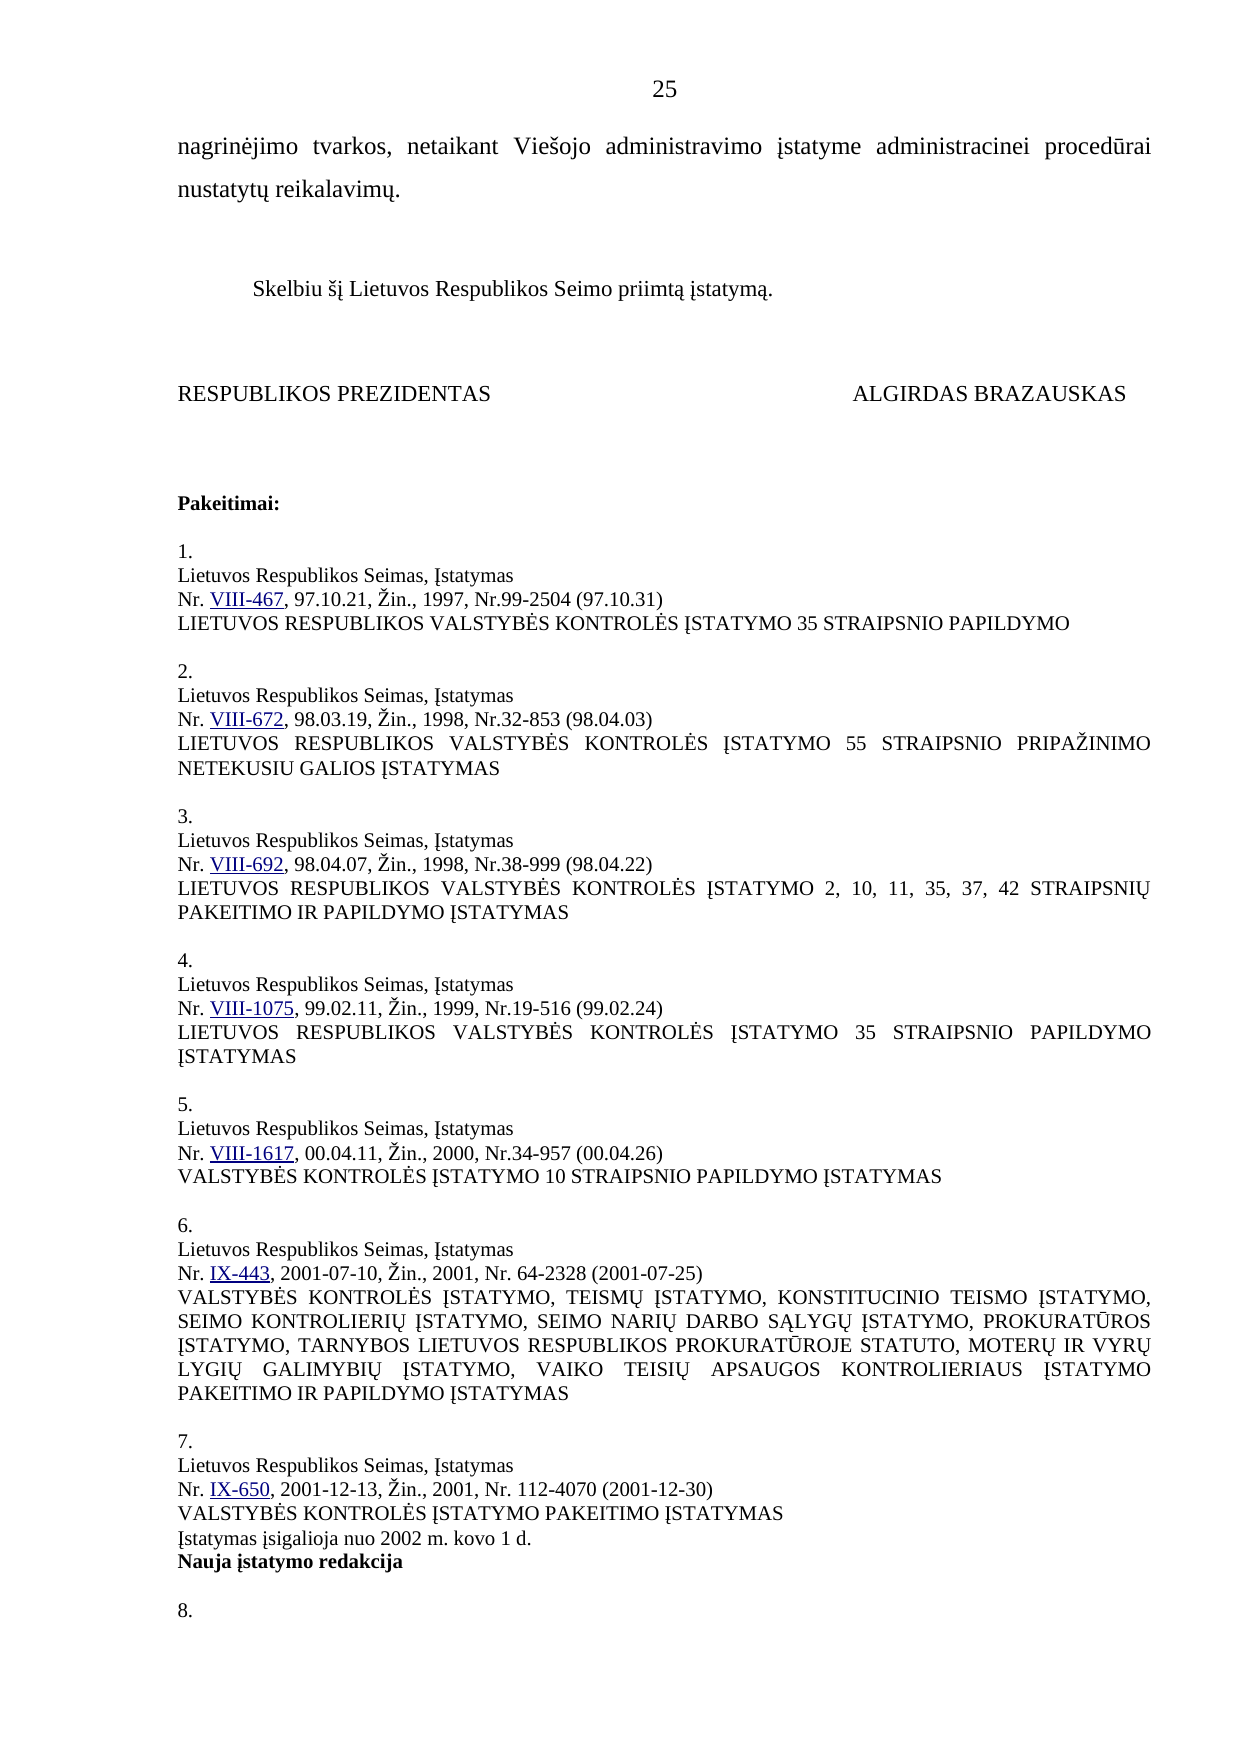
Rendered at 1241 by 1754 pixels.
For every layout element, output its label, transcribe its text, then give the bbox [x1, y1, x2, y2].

text Nr. VIII-1617, 00.04.11, Žin., 2000, Nr.34-957 (00.04.26) [177, 1140, 1152, 1164]
text Lietuvos Respublikos Seimas, Įstatymas [177, 828, 1152, 852]
text 5. [177, 1092, 1152, 1116]
text Nr. IX-443, 2001-07-10, Žin., 2001, Nr. 64-2328 (2001-07-25) [177, 1261, 1152, 1285]
text Lietuvos Respublikos Seimas, Įstatymas [177, 972, 1152, 996]
text Nr. IX-650, 2001-12-13, Žin., 2001, Nr. 112-4070 (2001-12-30) [177, 1477, 1152, 1501]
text LIETUVOS RESPUBLIKOS VALSTYBĖS KONTROLĖS ĮSTATYMO 2, 10, 11, 35, 37, 42 STRAIPSNIŲ PAKEITIMO IR PAPILDYMO ĮSTATYMAS [177, 876, 1152, 924]
text Lietuvos Respublikos Seimas, Įstatymas [177, 1116, 1152, 1140]
text nagrinėjimo tvarkos, netaikant Viešojo administravimo įstatyme administracinei procedūrai nustatytų reikalavimų. [177, 131, 1152, 203]
text Lietuvos Respublikos Seimas, Įstatymas [177, 1237, 1152, 1261]
text 3. [177, 803, 1152, 828]
text 8. [177, 1598, 1152, 1622]
text Nr. VIII-1075, 99.02.11, Žin., 1999, Nr.19-516 (99.02.24) [177, 996, 1152, 1020]
text VALSTYBĖS KONTROLĖS ĮSTATYMO, TEISMŲ ĮSTATYMO, KONSTITUCINIO TEISMO ĮSTATYMO, SEIMO KONTROLIERIŲ ĮSTATYMO, SEIMO NARIŲ DARBO SĄLYGŲ ĮSTATYMO, PROKURATŪROS ĮSTATYMO, TARNYBOS LIETUVOS RESPUBLIKOS PROKURATŪROJE STATUTO, MOTERŲ IR VYRŲ LYGIŲ GALIMYBIŲ ĮSTATYMO, VAIKO TEISIŲ APSAUGOS KONTROLIERIAUS ĮSTATYMO PAKEITIMO IR PAPILDYMO ĮSTATYMAS [177, 1285, 1152, 1405]
text 4. [177, 948, 1152, 972]
text Nr. VIII-467, 97.10.21, Žin., 1997, Nr.99-2504 (97.10.31) [177, 587, 1152, 611]
text 6. [177, 1213, 1152, 1237]
text 1. [177, 539, 1152, 563]
text Lietuvos Respublikos Seimas, Įstatymas [177, 1453, 1152, 1477]
text 7. [177, 1429, 1152, 1453]
text RESPUBLIKOS PREZIDENTAS ALGIRDAS BRAZAUSKAS [177, 381, 1152, 407]
text LIETUVOS RESPUBLIKOS VALSTYBĖS KONTROLĖS ĮSTATYMO 35 STRAIPSNIO PAPILDYMO [177, 611, 1152, 635]
text Skelbiu šį Lietuvos Respublikos Seimo priimtą įstatymą. [177, 275, 1152, 301]
text LIETUVOS RESPUBLIKOS VALSTYBĖS KONTROLĖS ĮSTATYMO 35 STRAIPSNIO PAPILDYMO ĮSTATYMAS [177, 1020, 1152, 1068]
text Nr. VIII-672, 98.03.19, Žin., 1998, Nr.32-853 (98.04.03) [177, 707, 1152, 731]
text Pakeitimai: [177, 491, 1152, 515]
text 2. [177, 659, 1152, 683]
text Įstatymas įsigalioja nuo 2002 m. kovo 1 d. [177, 1525, 1152, 1549]
text VALSTYBĖS KONTROLĖS ĮSTATYMO PAKEITIMO ĮSTATYMAS [177, 1501, 1152, 1525]
text Nauja įstatymo redakcija [177, 1549, 1152, 1573]
text VALSTYBĖS KONTROLĖS ĮSTATYMO 10 STRAIPSNIO PAPILDYMO ĮSTATYMAS [177, 1164, 1152, 1188]
text Nr. VIII-692, 98.04.07, Žin., 1998, Nr.38-999 (98.04.22) [177, 852, 1152, 876]
text LIETUVOS RESPUBLIKOS VALSTYBĖS KONTROLĖS ĮSTATYMO 55 STRAIPSNIO PRIPAŽINIMO NETEKUSIU GALIOS ĮSTATYMAS [177, 731, 1152, 779]
text Lietuvos Respublikos Seimas, Įstatymas [177, 563, 1152, 587]
text Lietuvos Respublikos Seimas, Įstatymas [177, 683, 1152, 707]
